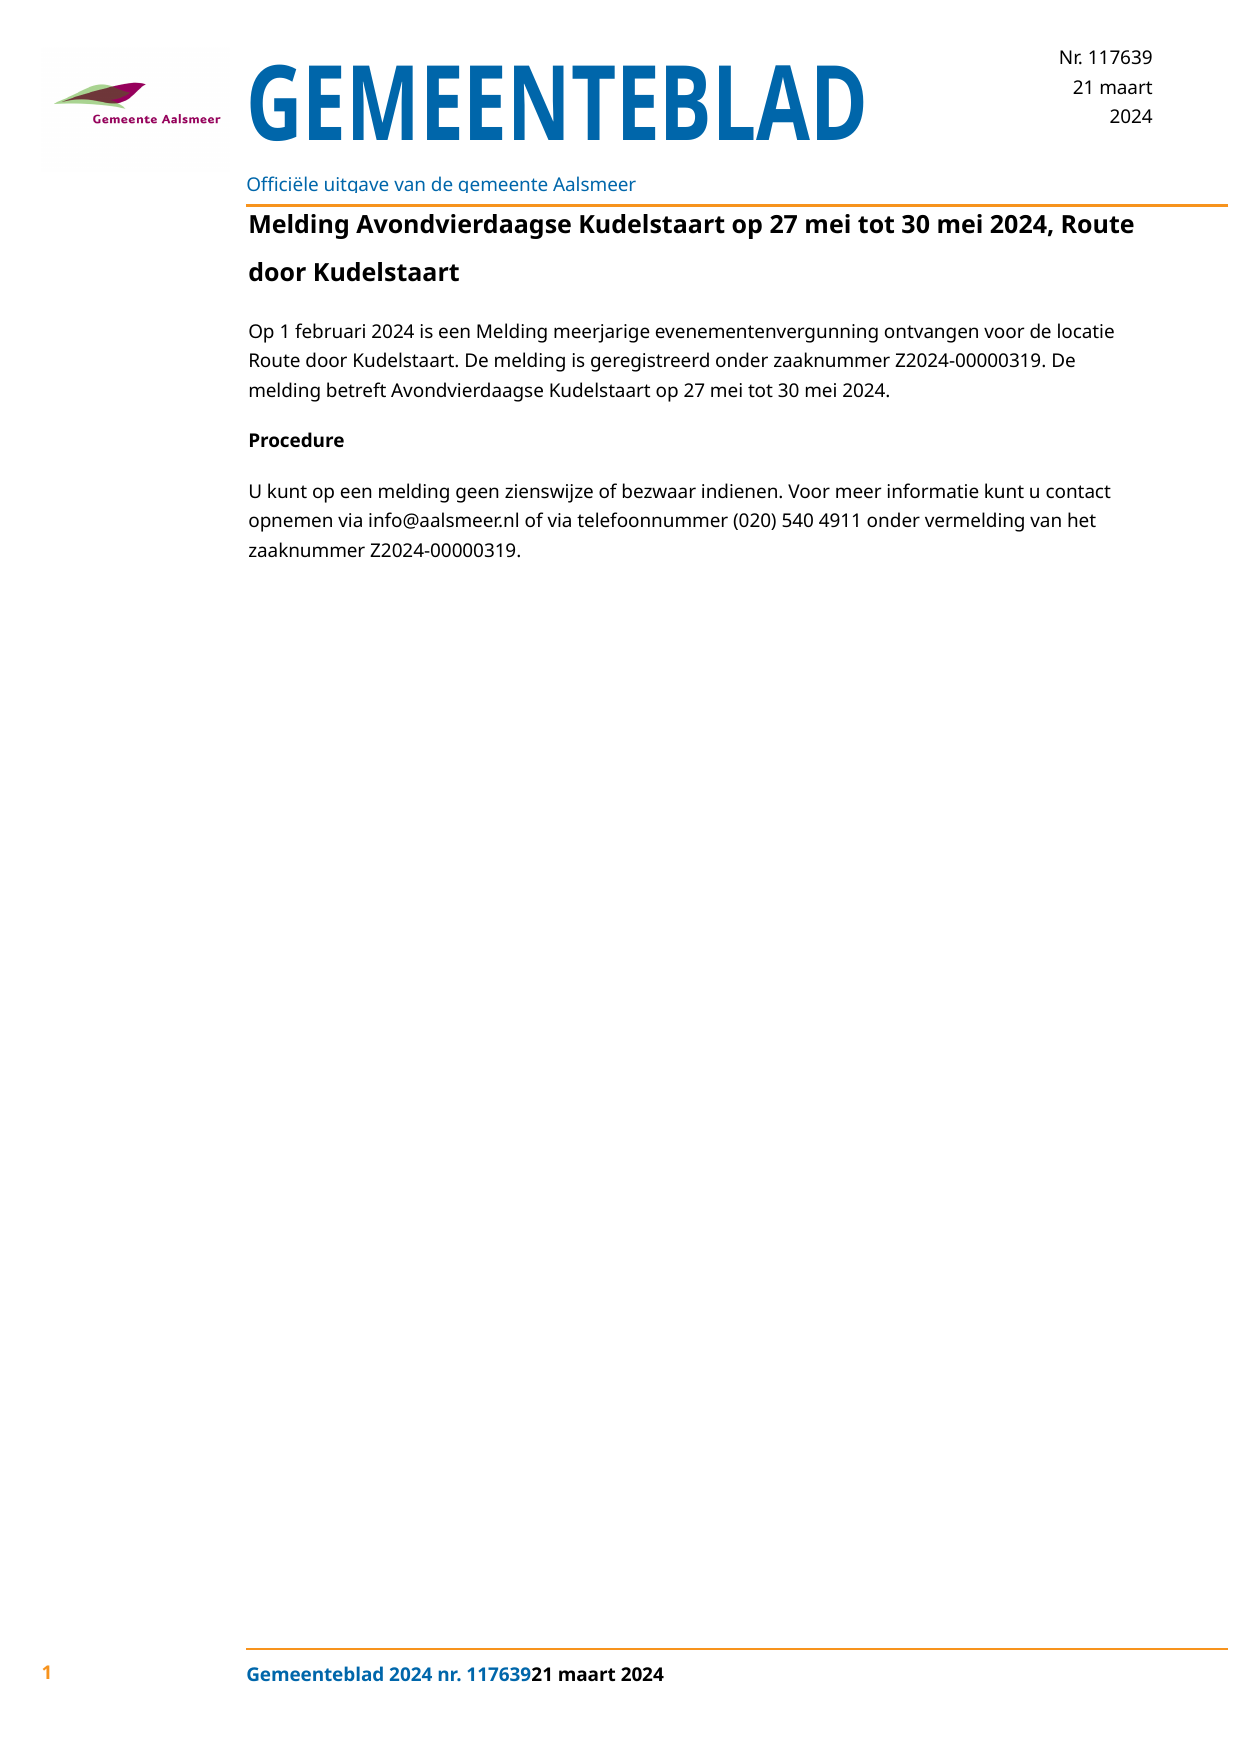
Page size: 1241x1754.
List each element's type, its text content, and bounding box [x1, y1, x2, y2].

text Op 1 februari 2024 is een Melding meerjarige evenementenvergunning ontvangen voor de locatie Route door Kudelstaart. De melding is geregistreerd onder zaaknummer Z2024-00000319. De melding betreft Avondvierdaagse Kudelstaart op 27 mei tot 30 mei 2024. [248, 318, 1152, 403]
text Melding Avondvierdaagse Kudelstaart op 27 mei tot 30 mei 2024, Route door Kudelstaart [248, 207, 1152, 288]
text Procedure [248, 427, 1152, 453]
picture [41, 47, 231, 172]
text U kunt op een melding geen zienswijze of bezwaar indienen. Voor meer informatie kunt u contact opnemen via info@aalsmeer.nl of via telefoonnummer (020) 540 4911 onder vermelding van het zaaknummer Z2024-00000319. [248, 478, 1152, 563]
